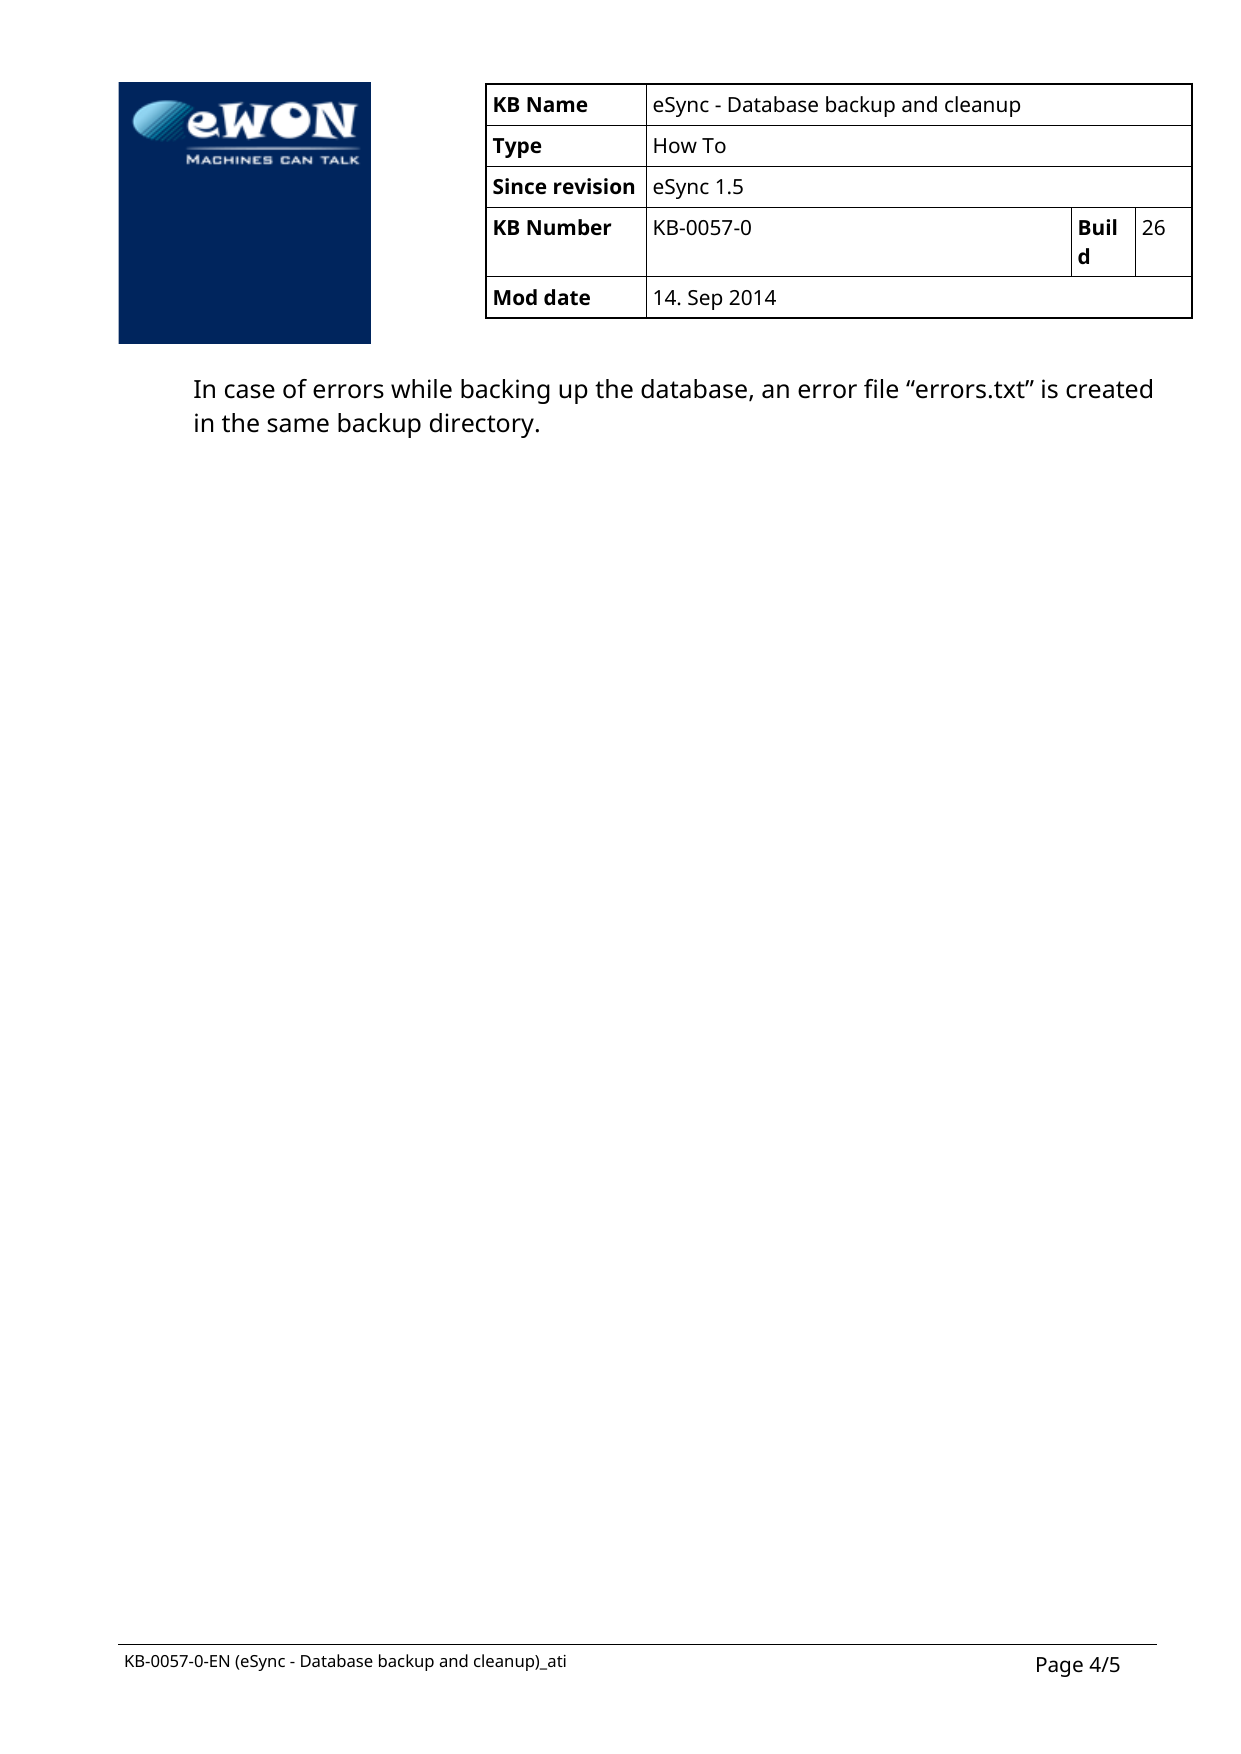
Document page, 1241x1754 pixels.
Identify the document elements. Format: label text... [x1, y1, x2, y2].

picture [126, 100, 367, 174]
list In case of errors while backing up the database, an error file “errors.txt” is created in the same backup directory. [156, 372, 1157, 440]
